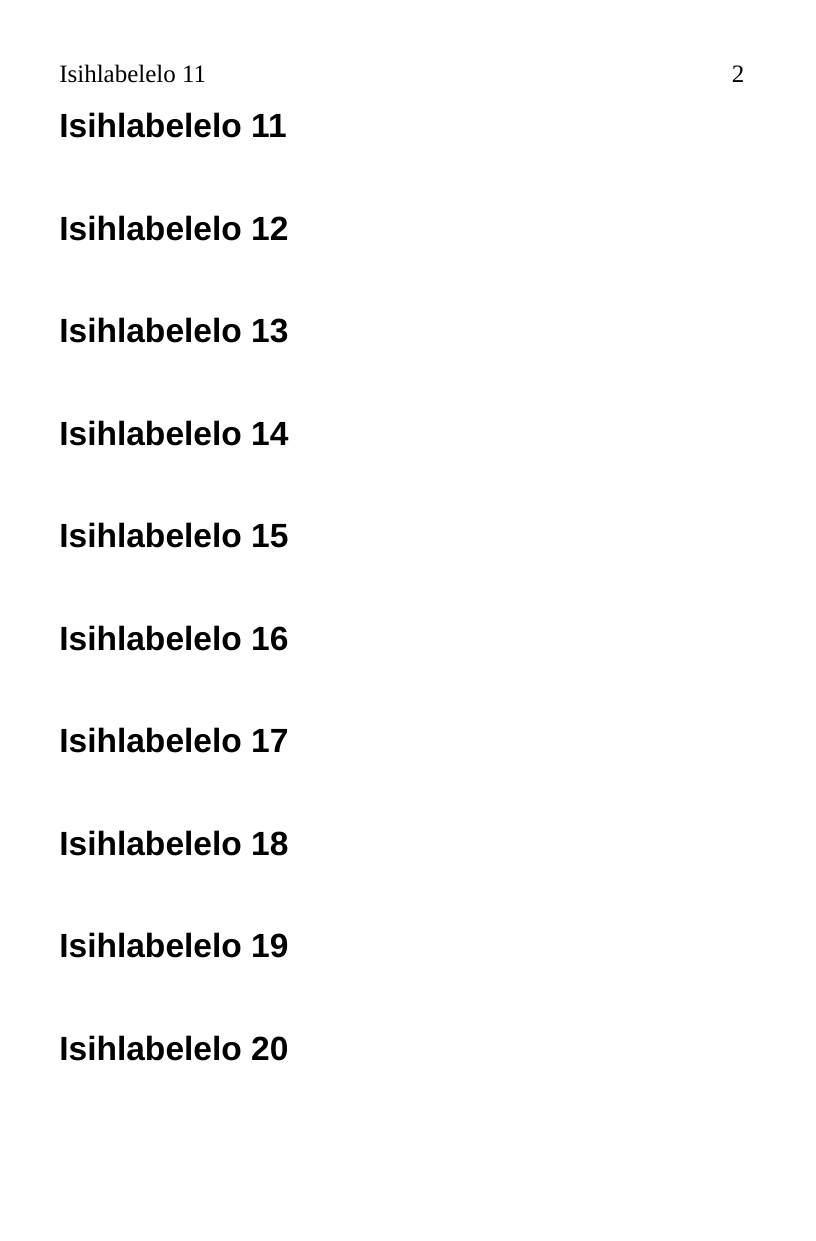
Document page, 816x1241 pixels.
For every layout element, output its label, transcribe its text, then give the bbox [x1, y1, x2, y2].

subtitle Isihlabelelo 15 [59, 516, 744, 555]
subtitle Isihlabelelo 14 [59, 414, 744, 452]
subtitle Isihlabelelo 13 [59, 311, 744, 350]
subtitle Isihlabelelo 17 [59, 721, 744, 760]
subtitle Isihlabelelo 11 [59, 106, 744, 145]
subtitle Isihlabelelo 12 [59, 209, 744, 247]
subtitle Isihlabelelo 19 [59, 926, 744, 965]
subtitle Isihlabelelo 20 [59, 1029, 744, 1067]
subtitle Isihlabelelo 16 [59, 619, 744, 657]
subtitle Isihlabelelo 18 [59, 824, 744, 862]
